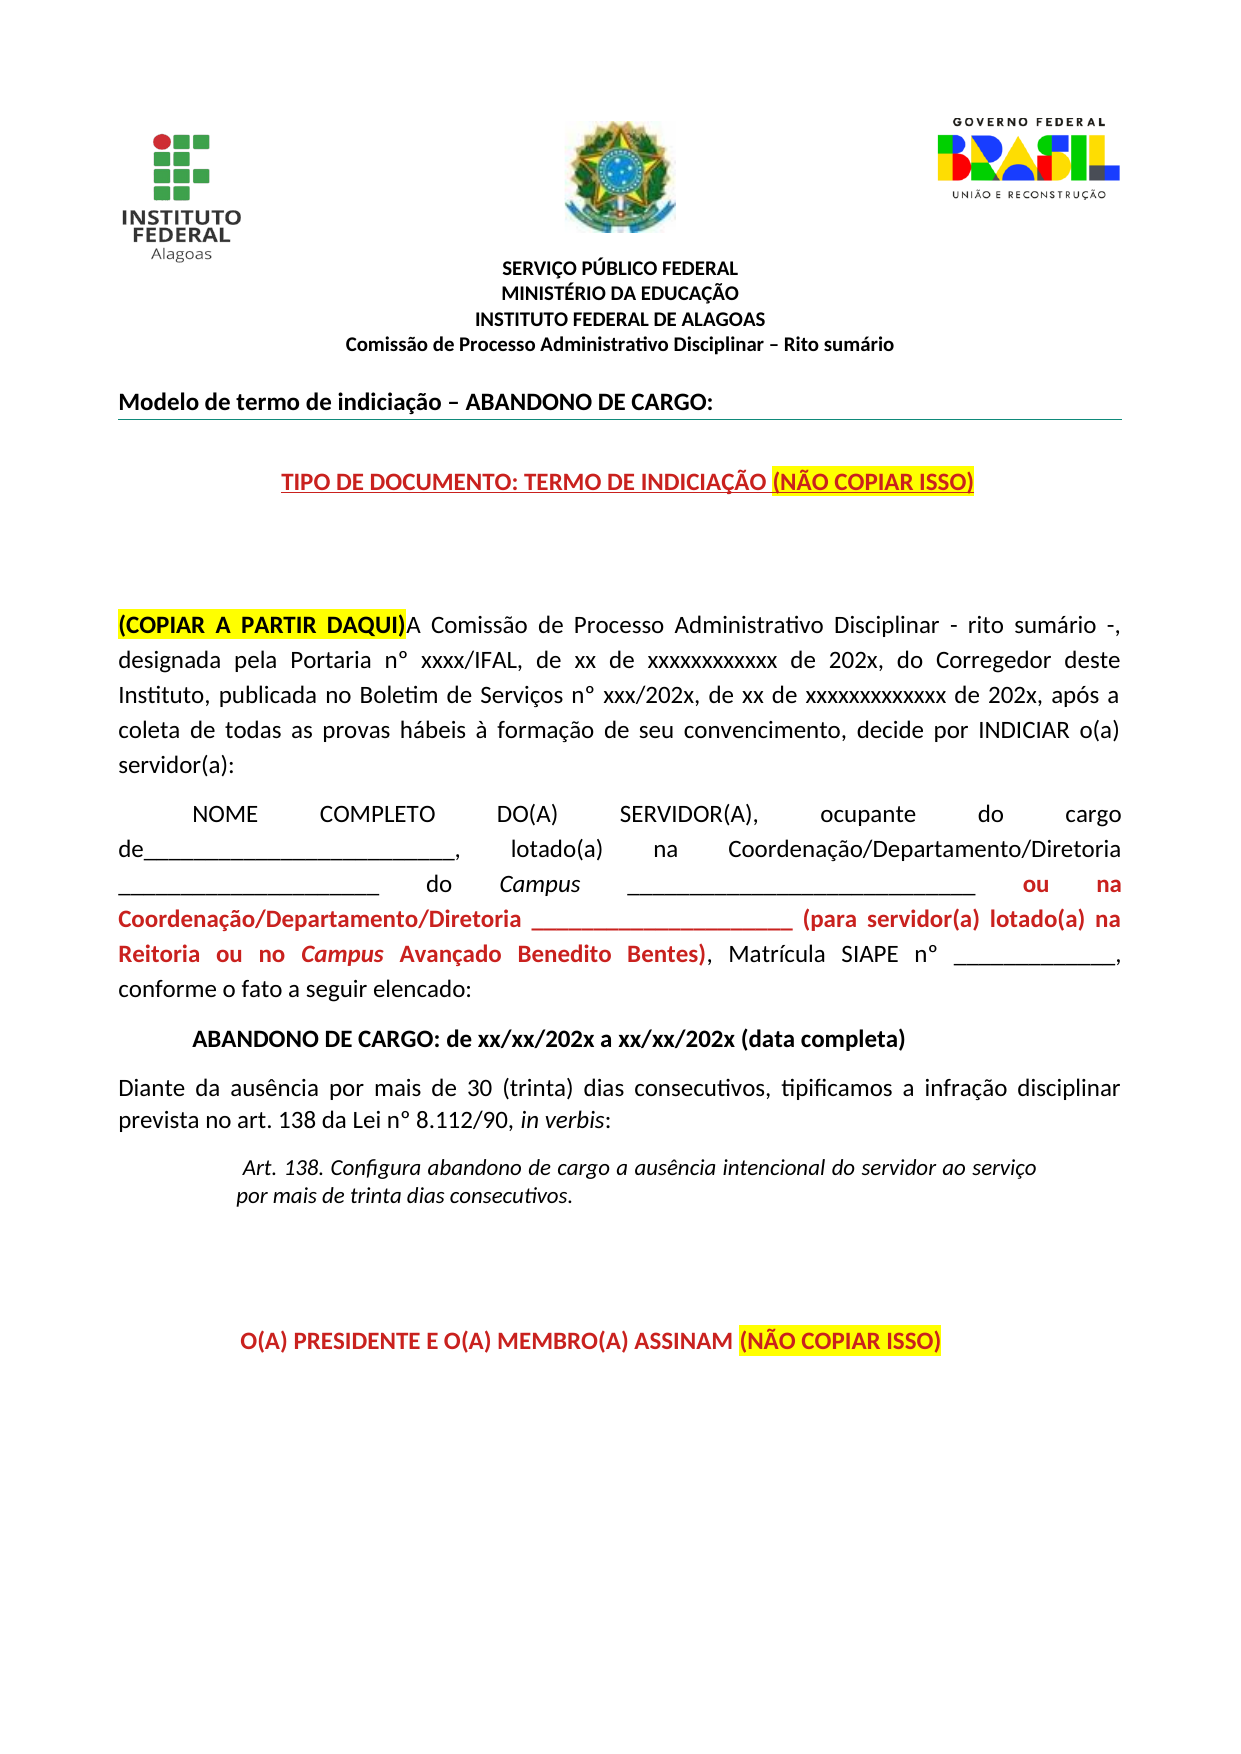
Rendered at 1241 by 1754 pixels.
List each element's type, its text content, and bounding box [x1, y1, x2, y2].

picture [564, 121, 676, 233]
text Diante da ausência por mais de 30 (trinta) dias consecutivos, tipificamos a infração disciplinar prevista no art. 138 da Lei nº 8.112/90, in verbis: [118, 1072, 1122, 1135]
picture [937, 118, 1120, 200]
text (COPIAR A PARTIR DAQUI)A Comissão de Processo Administrativo Disciplinar - rito sumário -, designada pela Portaria nº xxxx/IFAL, de xx de xxxxxxxxxxxx de 202x, do Corregedor deste Instituto, publicada no Boletim de Serviços nº xxx/202x, de xx de xxxxxxxxxxxxx de 202x, após a coleta de todas as provas hábeis à formação de seu convencimento, decide por INDICIAR o(a) servidor(a): [118, 609, 1122, 779]
text ABANDONO DE CARGO: de xx/xx/202x a xx/xx/202x (data completa) [118, 1023, 1122, 1053]
text O(A) PRESIDENTE E O(A) MEMBRO(A) ASSINAM (NÃO COPIAR ISSO) [118, 1325, 1063, 1356]
text Art. 138. Configura abandono de cargo a ausência intencional do servidor ao serviço por mais de trinta dias consecutivos. [236, 1153, 1039, 1209]
picture [120, 121, 246, 266]
text TIPO DE DOCUMENTO: TERMO DE INDICIAÇÃO (NÃO COPIAR ISSO) [118, 466, 1063, 496]
text Modelo de termo de indiciação – ABANDONO DE CARGO: [118, 386, 1122, 419]
text NOME COMPLETO DO(A) SERVIDOR(A), ocupante do cargo de_________________________, lotado(a) na Coordenação/Departamento/Diretoria _____________________ do Campus ____________________________ ou na Coordenação/Departamento/Diretoria _____________________ (para servidor(a) lotado(a) na Reitoria ou no Campus Avançado Benedito Bentes), Matrícula SIAPE nº _____________, conforme o fato a seguir elencado: [118, 798, 1122, 1004]
